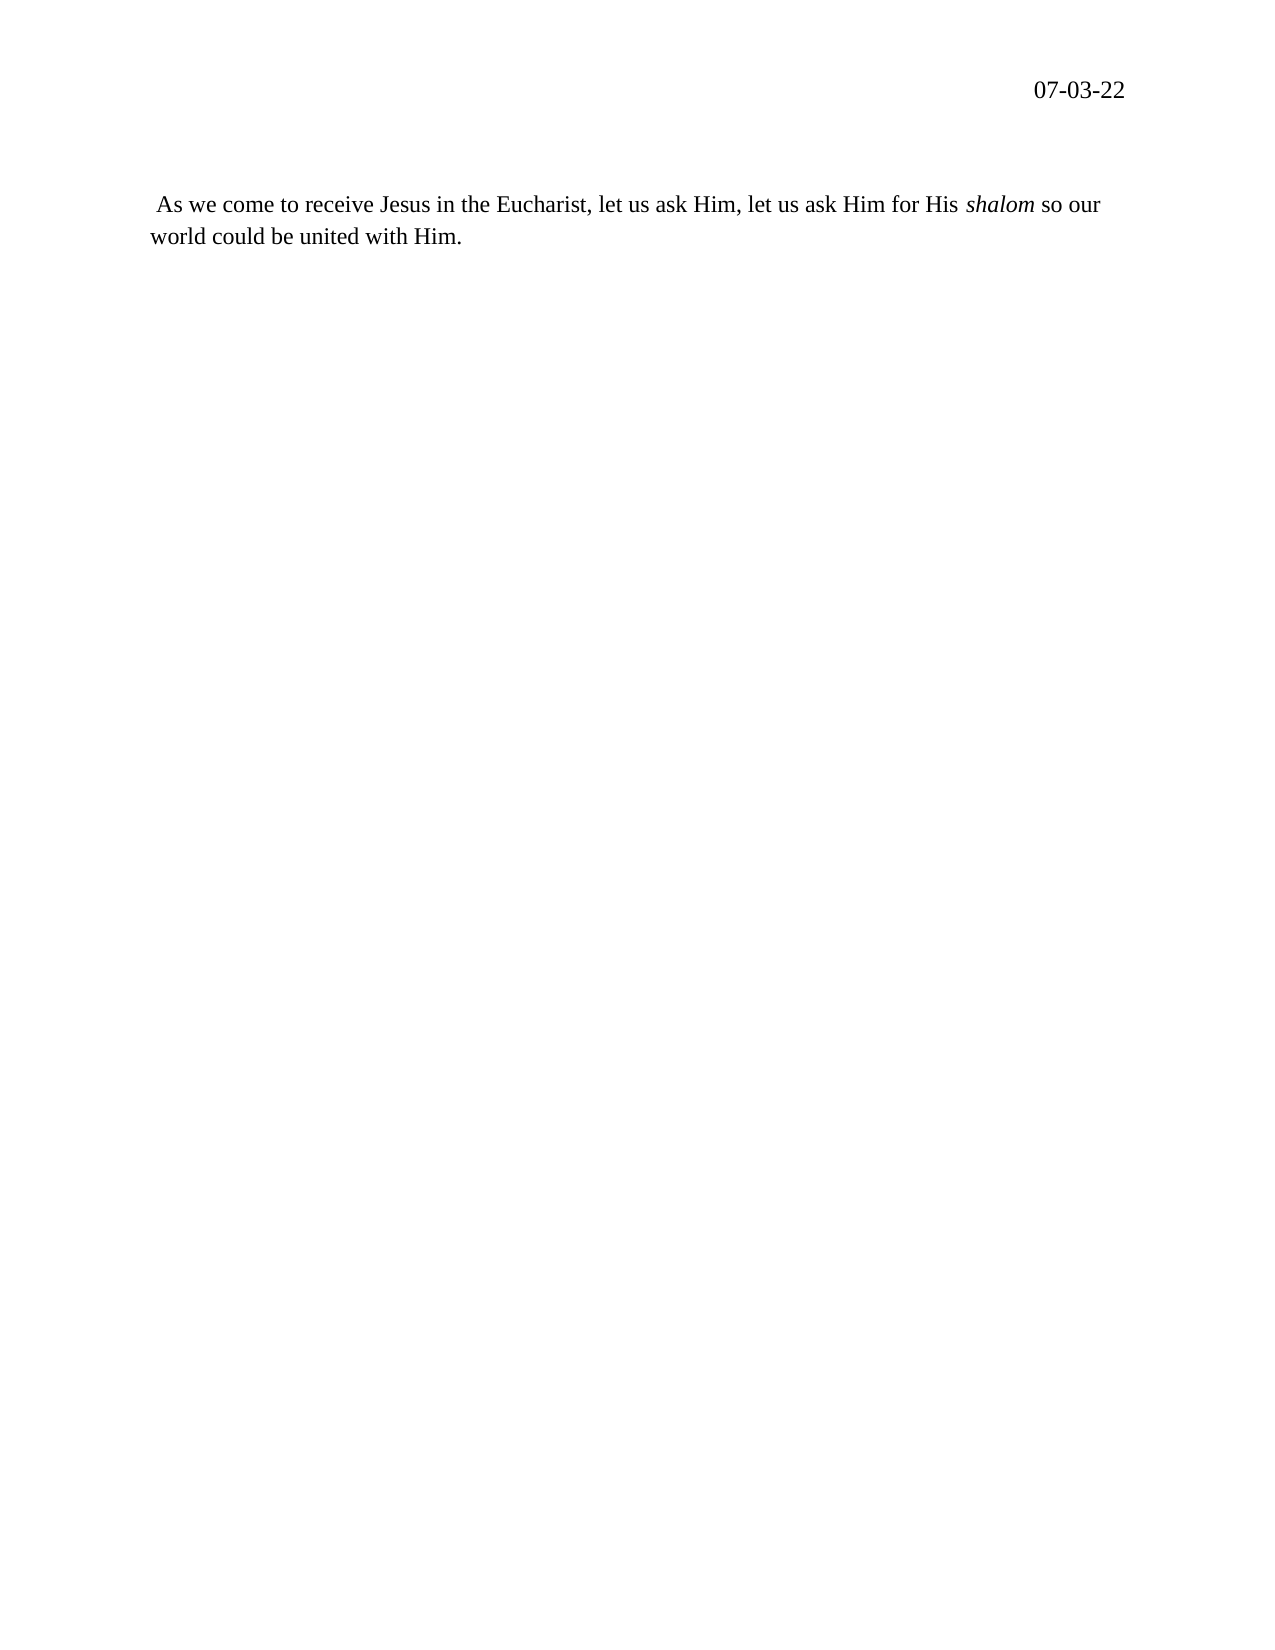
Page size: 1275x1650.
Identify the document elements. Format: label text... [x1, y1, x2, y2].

text As we come to receive Jesus in the Eucharist, let us ask Him, let us ask Him for His shalom so our world could be united with Him. [150, 190, 1125, 249]
